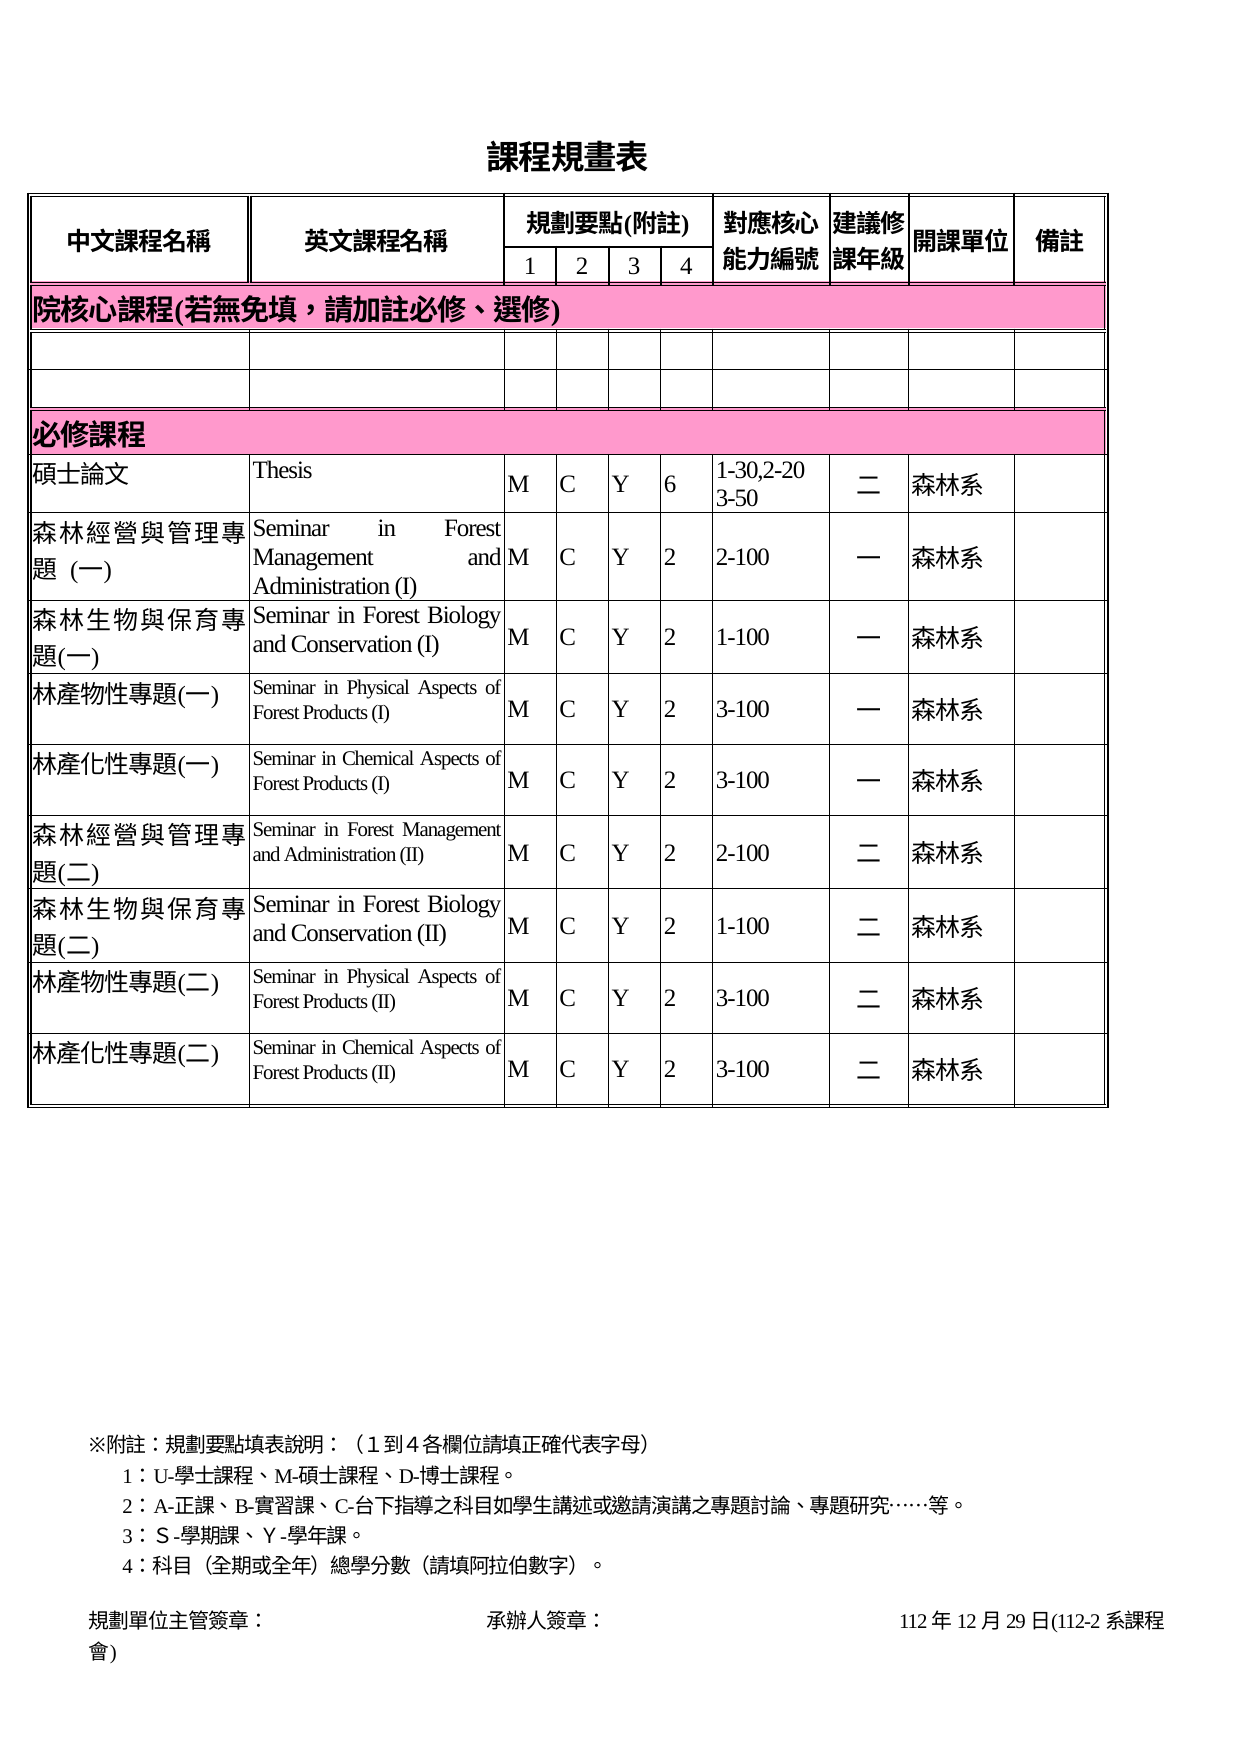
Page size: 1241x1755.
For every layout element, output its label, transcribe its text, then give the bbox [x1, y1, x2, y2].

table_cell [661, 370, 712, 407]
table_cell C [557, 1034, 608, 1103]
table_cell 2-100 [713, 816, 829, 888]
table_cell M [505, 963, 556, 1033]
table_cell [1015, 333, 1104, 369]
table_cell 林產化性專題(二) [32, 1034, 249, 1103]
table_cell 必修課程 [32, 411, 1104, 454]
table_cell M [505, 1034, 556, 1103]
table_cell Y [609, 963, 660, 1033]
table_cell 林產物性專題(二) [32, 963, 249, 1033]
table_cell [32, 370, 249, 407]
table_cell 2-100 [713, 513, 829, 599]
table_cell 建議修課年級 [831, 197, 908, 281]
table_cell C [557, 889, 608, 962]
table_cell M [505, 601, 556, 673]
table_cell M [505, 455, 556, 512]
table_cell Seminar in Forest Biology and Conservation (II) [250, 889, 504, 962]
table_cell 二 [830, 1034, 908, 1103]
table_cell [557, 333, 608, 369]
table_cell 森林系 [909, 889, 1014, 962]
table_cell 森林系 [909, 745, 1014, 815]
table_cell [909, 333, 1014, 369]
table_cell 3-100 [713, 674, 829, 744]
table_cell 碩士論文 [32, 455, 249, 512]
table_cell 2 [661, 674, 712, 744]
table_cell 森林系 [909, 455, 1014, 512]
table_cell [250, 370, 504, 407]
table_cell Y [609, 745, 660, 815]
table_header 課程規畫表 [30, 118, 1106, 192]
table_cell Y [609, 816, 660, 888]
table_cell C [557, 745, 608, 815]
table_cell [1015, 513, 1104, 599]
table_cell 森林生物與保育專題(一) [32, 601, 249, 673]
table_cell M [505, 674, 556, 744]
table_cell C [557, 963, 608, 1033]
table_cell Seminar in Physical Aspects of Forest Products (I) [250, 674, 504, 744]
table_cell Y [609, 513, 660, 599]
table_cell 1-100 [713, 601, 829, 673]
table_cell 規劃要點(附註) [505, 197, 712, 246]
table_cell [32, 333, 249, 369]
table_cell 二 [830, 455, 908, 512]
table_cell [609, 370, 660, 407]
table_cell Seminar in Chemical Aspects of Forest Products (I) [250, 745, 504, 815]
table_cell 一 [830, 745, 908, 815]
table_cell Thesis [250, 455, 504, 512]
table_cell [1015, 889, 1104, 962]
table_cell [1015, 601, 1104, 673]
table_cell [713, 370, 829, 407]
table_cell M [505, 889, 556, 962]
table_cell Seminar in Forest Biology and Conservation (I) [250, 601, 504, 673]
table_cell 2 [661, 816, 712, 888]
table_cell 2 [661, 513, 712, 599]
table_cell 森林經營與管理專題 (一) [32, 513, 249, 599]
table_cell 森林系 [909, 674, 1014, 744]
table_cell [609, 333, 660, 369]
table_cell 二 [830, 816, 908, 888]
table_cell 1-100 [713, 889, 829, 962]
table_cell 3 [610, 248, 660, 281]
table_cell 森林經營與管理專題(二) [32, 816, 249, 888]
table_cell [1015, 745, 1104, 815]
table_cell [713, 333, 829, 369]
table_cell Seminar in Forest Management and Administration (I) [250, 513, 504, 599]
table_cell [909, 370, 1014, 407]
table_cell 森林系 [909, 513, 1014, 599]
table_cell 森林系 [909, 816, 1014, 888]
table_cell 林產物性專題(一) [32, 674, 249, 744]
table_cell [1015, 963, 1104, 1033]
table_cell 森林系 [909, 601, 1014, 673]
table_cell 4 [662, 248, 712, 281]
table_cell 2 [661, 601, 712, 673]
table_cell [1015, 1034, 1104, 1103]
table_cell 1 [505, 248, 555, 281]
table_cell Y [609, 455, 660, 512]
table_cell 一 [830, 601, 908, 673]
table_cell M [505, 816, 556, 888]
table_cell 對應核心能力編號 [714, 197, 829, 281]
table_cell 2 [661, 963, 712, 1033]
table_cell [1015, 674, 1104, 744]
table_cell 森林系 [909, 1034, 1014, 1103]
table_cell C [557, 601, 608, 673]
table_cell [1015, 455, 1104, 512]
table_cell 3-100 [713, 1034, 829, 1103]
table_cell C [557, 674, 608, 744]
table_cell [505, 333, 556, 369]
table_cell 院核心課程(若無免填，請加註必修、選修) [32, 286, 1104, 328]
table_cell [661, 333, 712, 369]
table_cell 6 [661, 455, 712, 512]
table_cell M [505, 745, 556, 815]
table_cell Seminar in Physical Aspects of Forest Products (II) [250, 963, 504, 1033]
table_cell 3-100 [713, 963, 829, 1033]
table_cell 一 [830, 674, 908, 744]
table_cell 二 [830, 963, 908, 1033]
table_cell 森林生物與保育專題(二) [32, 889, 249, 962]
table_cell 中文課程名稱 [32, 197, 247, 281]
table_cell 3-100 [713, 745, 829, 815]
table_cell C [557, 816, 608, 888]
table_cell 二 [830, 889, 908, 962]
table_cell 英文課程名稱 [252, 197, 503, 281]
table_cell Y [609, 1034, 660, 1103]
table_cell Seminar in Chemical Aspects of Forest Products (II) [250, 1034, 504, 1103]
table_cell 森林系 [909, 963, 1014, 1033]
table_cell [1015, 370, 1104, 407]
table_cell 2 [557, 248, 608, 281]
table_cell Y [609, 601, 660, 673]
table_cell [250, 333, 504, 369]
table_cell Y [609, 889, 660, 962]
table_cell 備註 [1015, 197, 1104, 281]
table_cell Seminar in Forest Management and Administration (II) [250, 816, 504, 888]
table_cell Y [609, 674, 660, 744]
table_cell 開課單位 [910, 197, 1013, 281]
table_cell 2 [661, 745, 712, 815]
table_cell C [557, 513, 608, 599]
table_cell [505, 370, 556, 407]
table_cell 2 [661, 889, 712, 962]
table_cell [557, 370, 608, 407]
table_cell C [557, 455, 608, 512]
table_cell 1-30,2-20 3-50 [713, 455, 829, 512]
table_cell [830, 370, 908, 407]
table_cell M [505, 513, 556, 599]
table_cell 林產化性專題(一) [32, 745, 249, 815]
table_cell 2 [661, 1034, 712, 1103]
table_cell [830, 333, 908, 369]
table_cell 一 [830, 513, 908, 599]
table_cell [1015, 816, 1104, 888]
